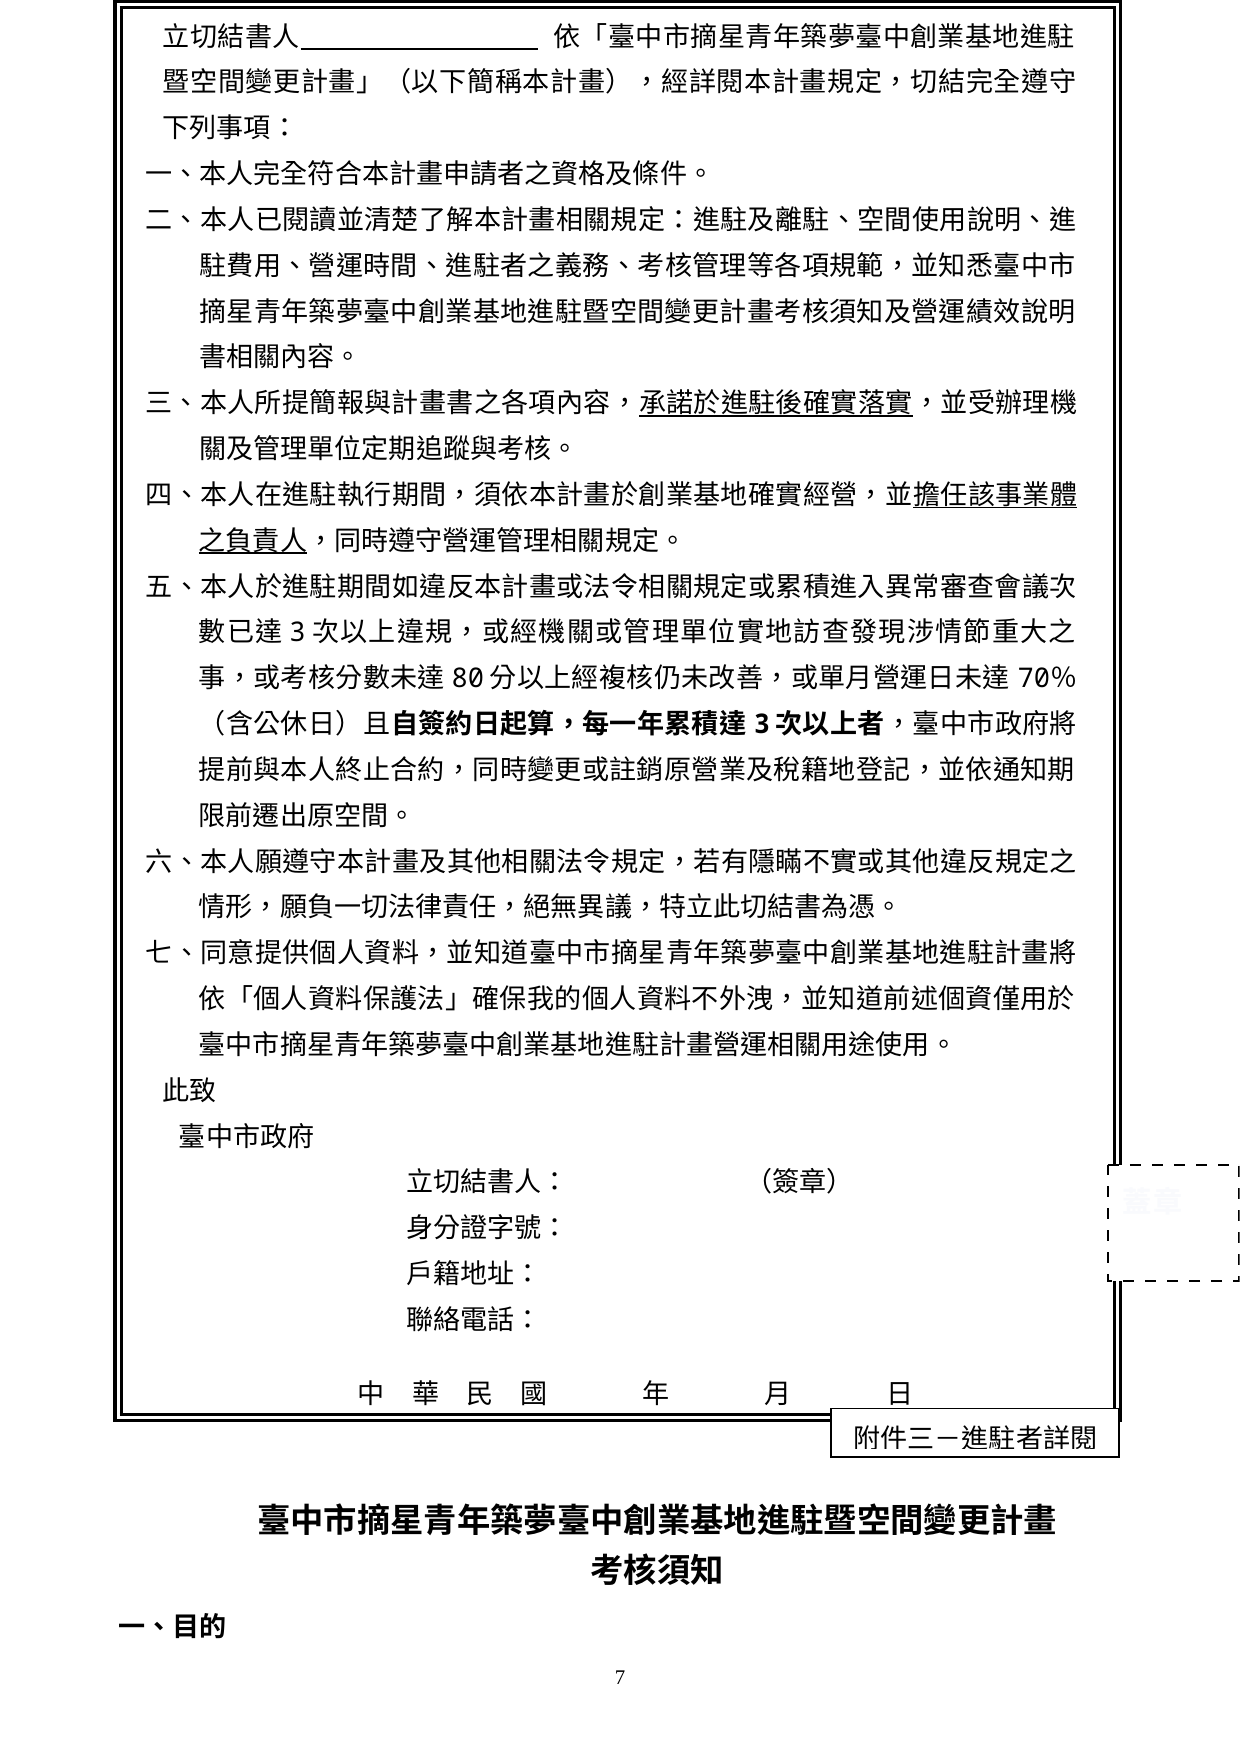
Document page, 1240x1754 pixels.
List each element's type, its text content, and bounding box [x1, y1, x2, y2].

text 臺中市摘星青年築夢臺中創業基地進駐暨空間變更計畫 [118, 1493, 1195, 1543]
text 一、目的 [118, 1593, 1195, 1647]
text 附件三－進駐者詳閱並知悉 [847, 1417, 1103, 1449]
table_cell 立切結書人 依「臺中市摘星青年築夢臺中創業基地進駐暨空間變更計畫」（以下簡稱本計畫），經詳閱本計畫規定，切結完全遵守下列事項： 一、本人完全符合本計畫申請者之資格及條件。 二、本人已閱讀並清楚了解本計畫相關規定：進駐及離駐、空間使用說明、進駐費用、營運時間、進駐者之義務、考核管理等各項規範，並知悉臺中市摘星青年築夢臺中創業基地進駐暨空間變更計畫考核須知及營運績效說明書相關內容。 三、本人所提簡報與計畫書之各項內容，承諾於進駐後確實落實，並受辦理機關及管理單位定期追蹤與考核。 四、本人在進駐執行期間，須依本計畫於創業基地確實經營，並擔任該事業體之負責人，同時遵守營運管理相關規定。 五、本人於進駐期間如違反本計畫或法令相關規定或累積進入異常審查會議次數已達3次以上違規，或經機關或管理單位實地訪查發現涉情節重大之事，或考核分數未達80分以上經複核仍未改善，或單月營運日未達70％（含公休日）且自簽約日起算，每一年累積達3次以上者，臺中市政府將提前與本人終止合約，同時變更或註銷原營業及稅籍地登記，並依通知期限前遷出原空間。 六、本人願遵守本計畫及其他相關法令規定，若有隱瞞不實或其他違反規定之情形，願負一切法律責任，絕無異議，特立此切結書為憑。 七、同意提供個人資料，並知道臺中市摘星青年築夢臺中創業基地進駐計畫將依「個人資料保護法」確保我的個人資料不外洩，並知道前述個資僅用於臺中市摘星青年築夢臺中創業基地進駐計畫營運相關用途使用。 此致 臺中市政府 立切結書人： （簽章） 身分證字號： 戶籍地址： 聯絡電話： 中 華 民 國 年 月 日 [118, 3, 1117, 1413]
text 考核須知 [118, 1543, 1195, 1593]
